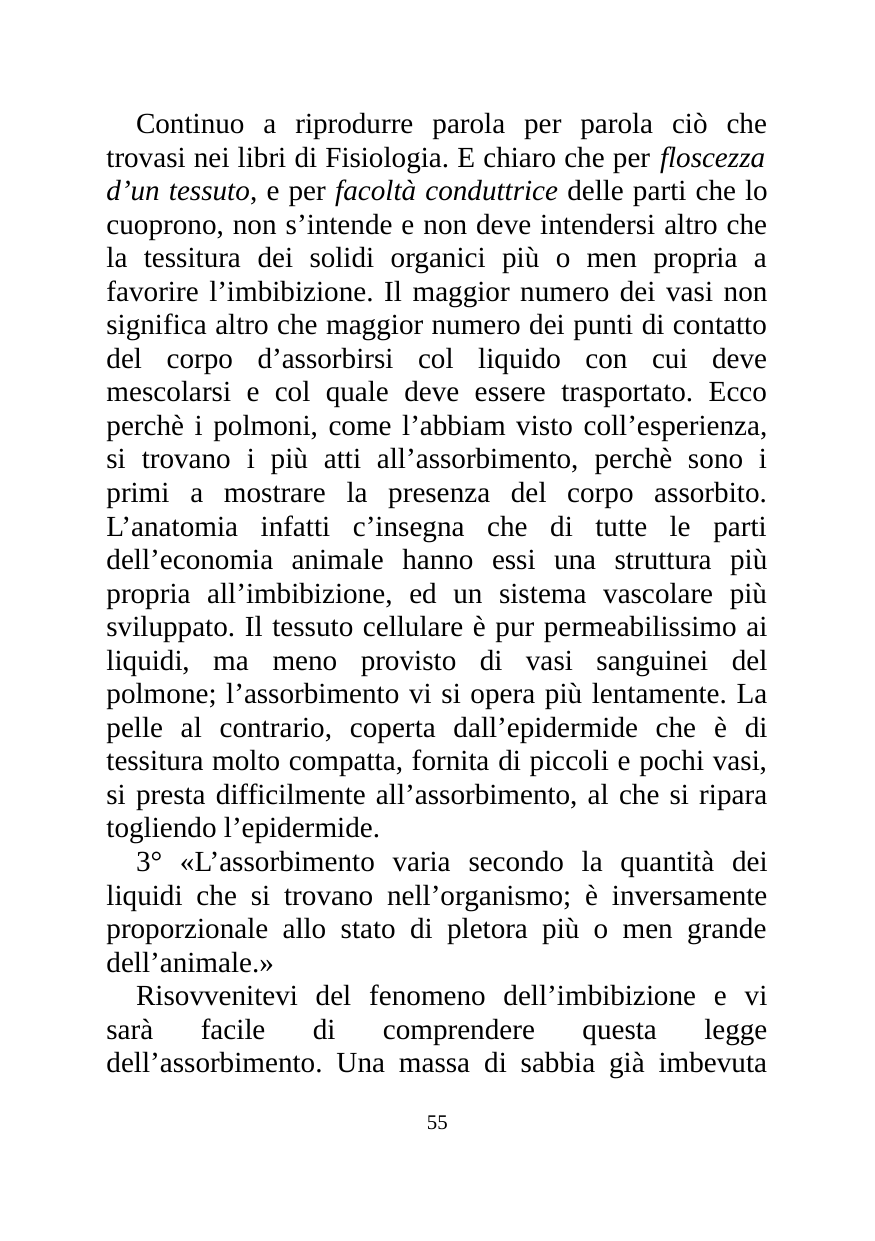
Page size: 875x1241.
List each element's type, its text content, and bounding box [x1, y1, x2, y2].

text Continuo a riprodurre parola per parola ciò che trovasi nei libri di Fisiologia. E chiaro che per floscezza d’un tessuto, e per facoltà conduttrice delle parti che lo cuoprono, non s’intende e non deve intendersi altro che la tessitura dei solidi organici più o men propria a favorire l’imbibizione. Il maggior numero dei vasi non significa altro che maggior numero dei punti di contatto del corpo d’assorbirsi col liquido con cui deve mescolarsi e col quale deve essere trasportato. Ecco perchè i polmoni, come l’abbiam visto coll’esperienza, si trovano i più atti all’assorbimento, perchè sono i primi a mostrare la presenza del corpo assorbito. L’anatomia infatti c’insegna che di tutte le parti dell’economia animale hanno essi una struttura più propria all’imbibizione, ed un sistema vascolare più sviluppato. Il tessuto cellulare è pur permeabilissimo ai liquidi, ma meno provisto di vasi sanguinei del polmone; l’assorbimento vi si opera più lentamente. La pelle al contrario, coperta dall’epidermide che è di tessitura molto compatta, fornita di piccoli e pochi vasi, si presta difficilmente all’assorbimento, al che si ripara togliendo l’epidermide. [106, 106, 768, 844]
text 3° «L’assorbimento varia secondo la quantità dei liquidi che si trovano nell’organismo; è inversamente proporzionale allo stato di pletora più o men grande dell’animale.» [106, 844, 768, 978]
text Risovvenitevi del fenomeno dell’imbibizione e vi sarà facile di comprendere questa legge dell’assorbimento. Una massa di sabbia già imbevuta [106, 978, 768, 1079]
